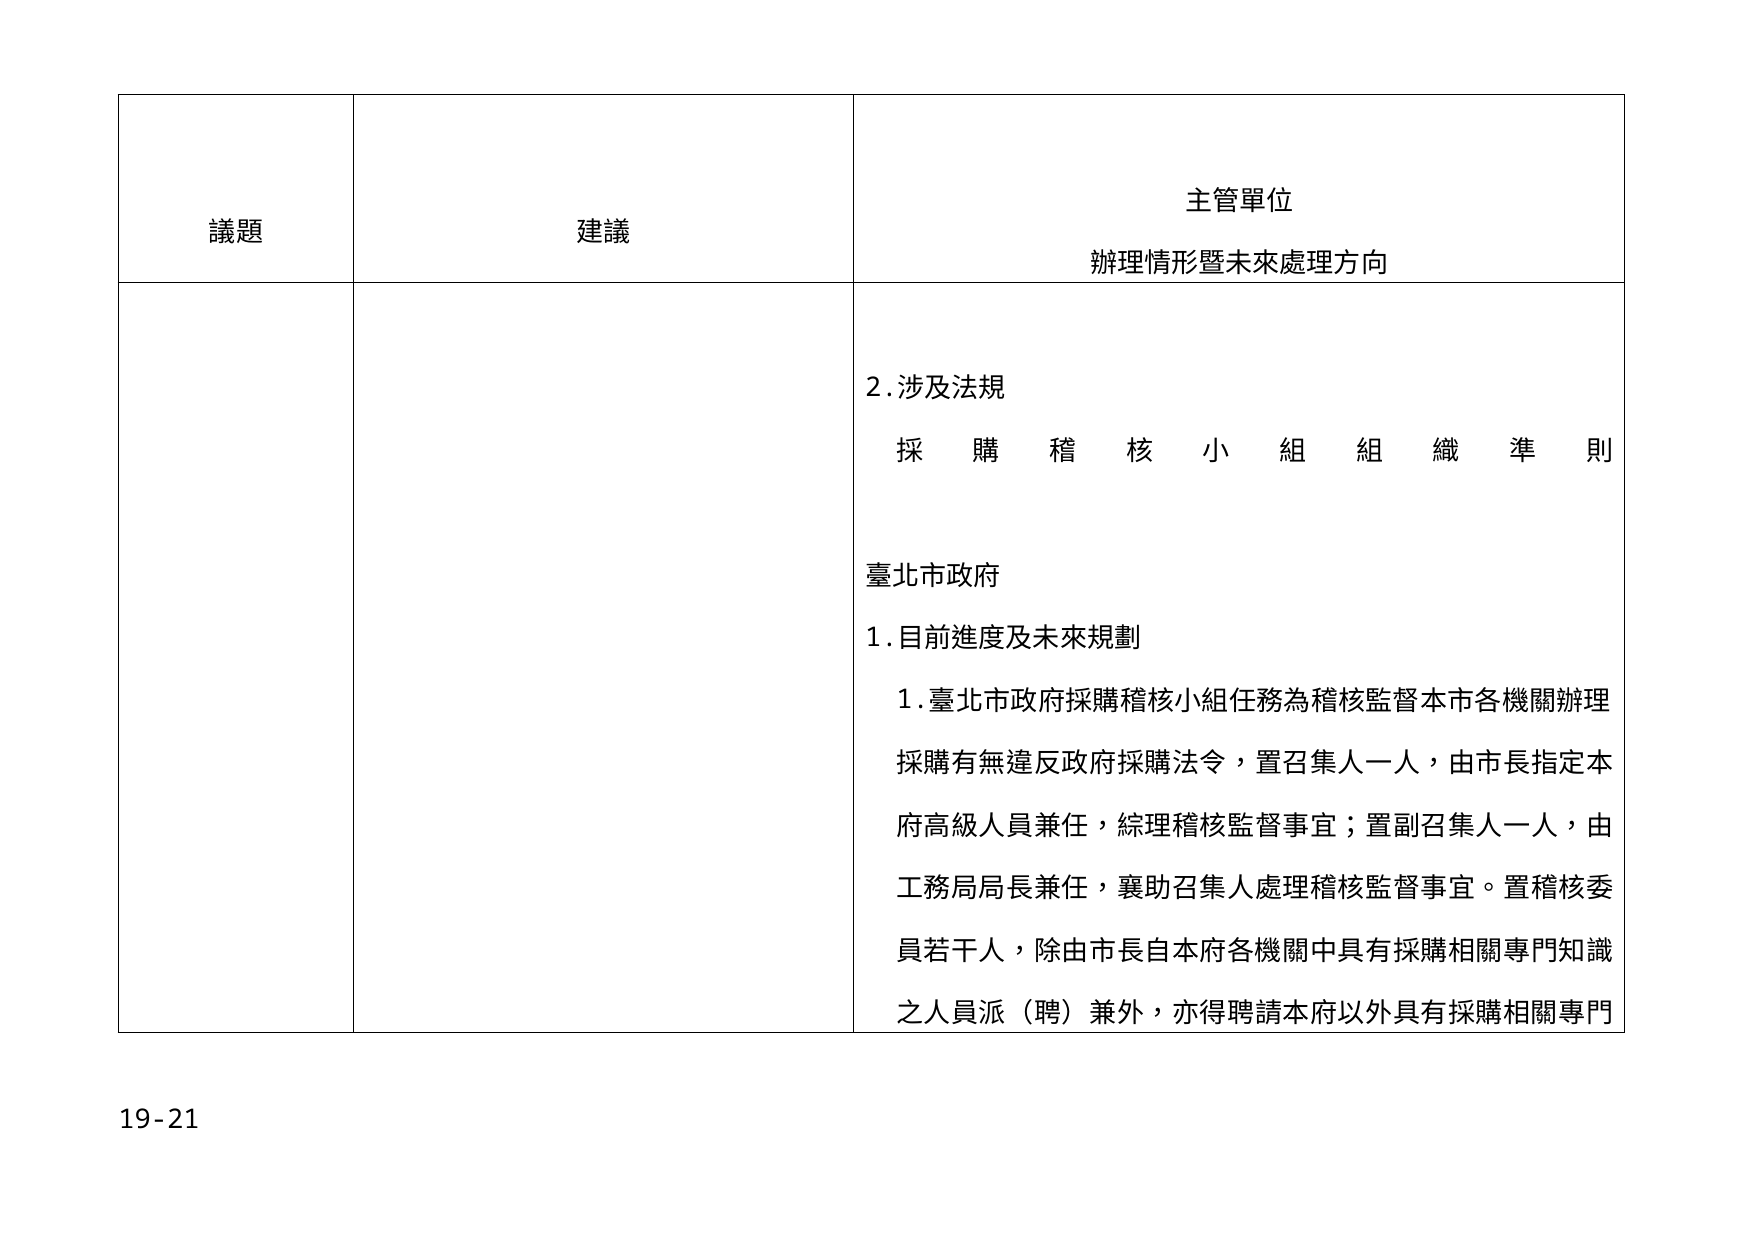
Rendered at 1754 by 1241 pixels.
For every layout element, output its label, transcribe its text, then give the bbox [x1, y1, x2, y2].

table_cell [354, 283, 853, 1032]
table_header 建議 [354, 95, 853, 282]
table_header 主管單位 辦理情形暨未來處理方向 [854, 95, 1624, 282]
table_cell 2.涉及法規 採購稽核小組組織準則 臺北市政府 1.目前進度及未來規劃 1.臺北市政府採購稽核小組任務為稽核監督本市各機關辦理採購有無違反政府採購法令，置召集人一人，由市長指定本府高級人員兼任，綜理稽核監督事宜；置副召集人一人，由工務局局長兼任，襄助召集人處理稽核監督事宜。置稽核委員若干人，除由市長自本府各機關中具有採購相關專門知識之人員派（聘）兼外，亦得聘請本府以外具有採購相關專門 [854, 283, 1624, 1032]
table_header 議題 [119, 95, 353, 282]
table_cell [119, 283, 353, 1032]
